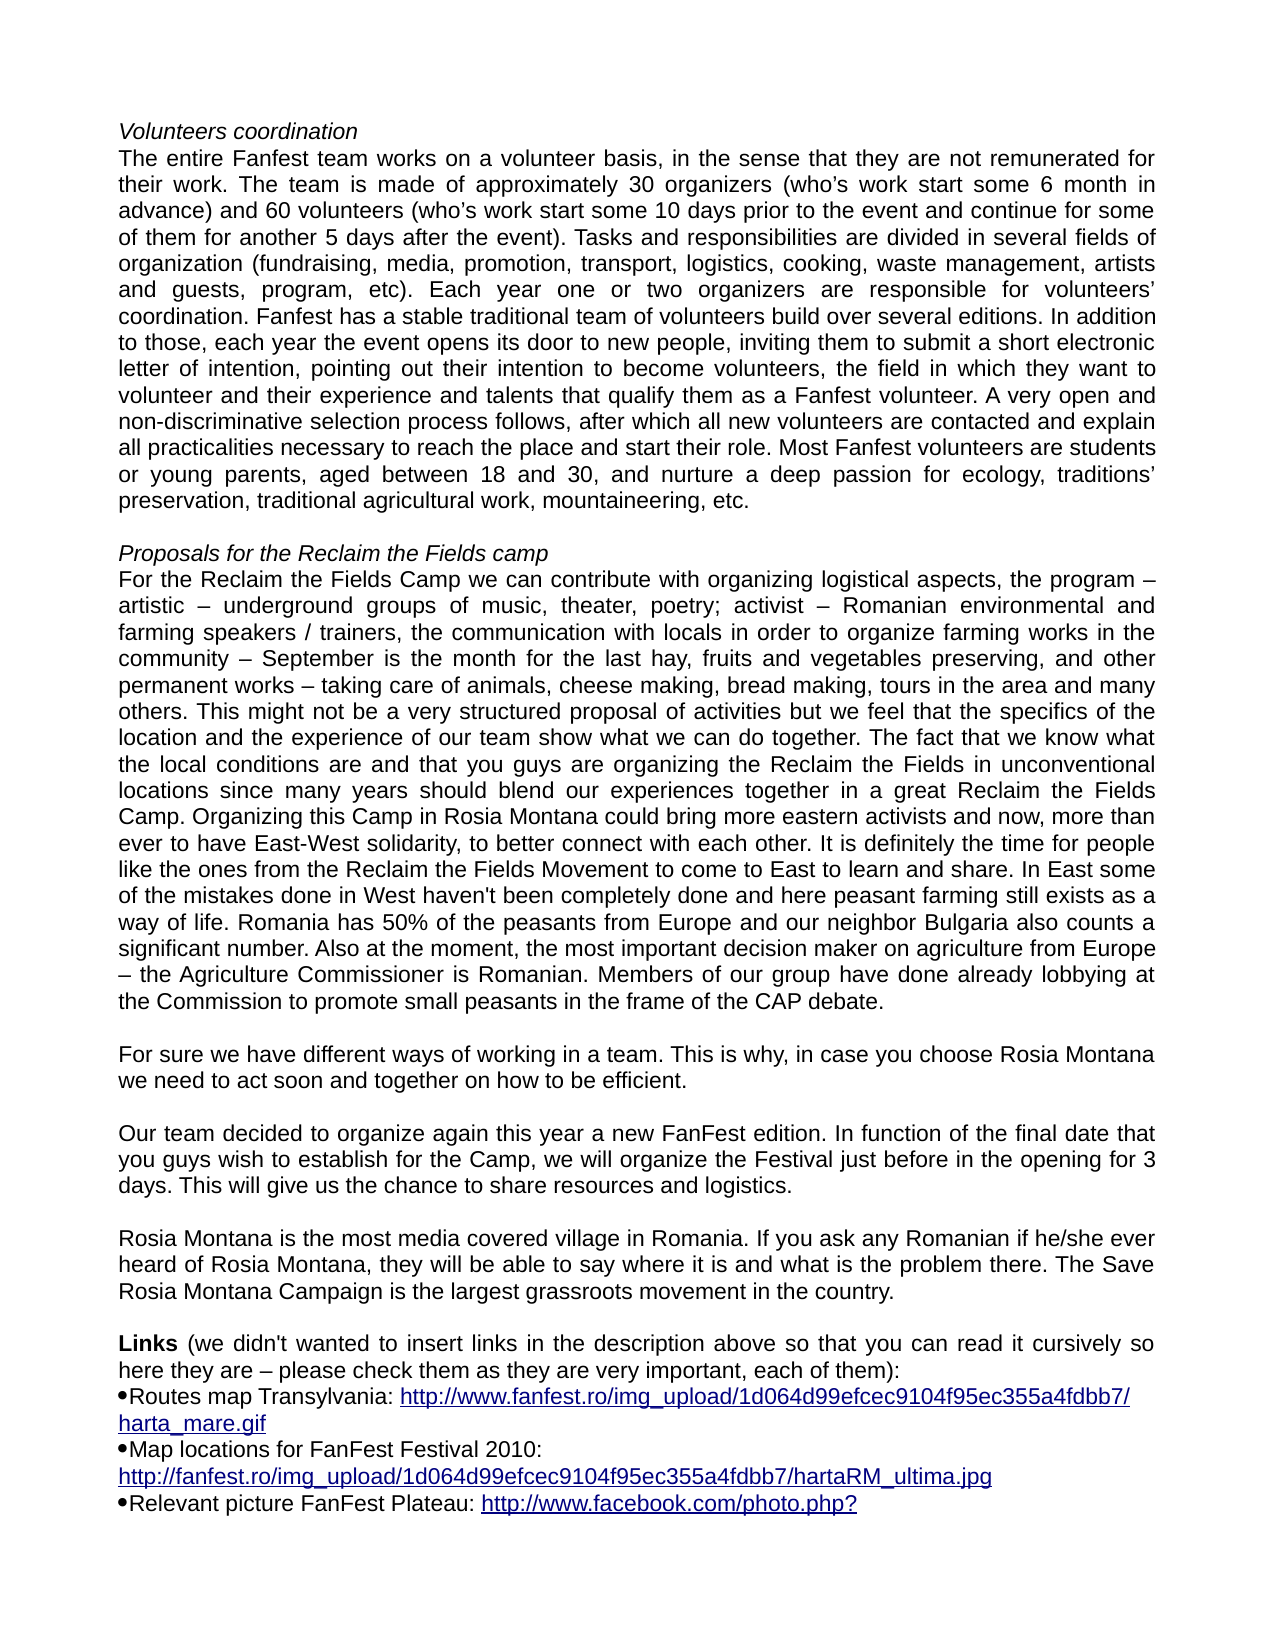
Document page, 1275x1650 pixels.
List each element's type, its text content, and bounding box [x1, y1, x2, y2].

list Map locations for FanFest Festival 2010: http://fanfest.ro/img_upload/1d064d99efcec9104f95ec355a4fdbb7/hartaRM_ultima.jpg [118, 1436, 1157, 1489]
text Proposals for the Reclaim the Fields camp [118, 540, 1157, 566]
text Links (we didn't wanted to insert links in the description above so that you can read it cursively so here they are – please check them as they are very important, each of them): [118, 1330, 1157, 1383]
list Relevant picture FanFest Plateau: http://www.facebook.com/photo.php? [118, 1489, 1157, 1516]
text The entire Fanfest team works on a volunteer basis, in the sense that they are not remunerated for their work. The team is made of approximately 30 organizers (who’s work start some 6 month in advance) and 60 volunteers (who’s work start some 10 days prior to the event and continue for some of them for another 5 days after the event). Tasks and responsibilities are divided in several fields of organization (fundraising, media, promotion, transport, logistics, cooking, waste management, artists and guests, program, etc). Each year one or two organizers are responsible for volunteers’ coordination. Fanfest has a stable traditional team of volunteers build over several editions. In addition to those, each year the event opens its door to new people, inviting them to submit a short electronic letter of intention, pointing out their intention to become volunteers, the field in which they want to volunteer and their experience and talents that qualify them as a Fanfest volunteer. A very open and non-discriminative selection process follows, after which all new volunteers are contacted and explain all practicalities necessary to reach the place and start their role. Most Fanfest volunteers are students or young parents, aged between 18 and 30, and nurture a deep passion for ecology, traditions’ preservation, traditional agricultural work, mountaineering, etc. [118, 144, 1157, 513]
text Volunteers coordination [118, 118, 1157, 144]
text For sure we have different ways of working in a team. This is why, in case you choose Rosia Montana we need to act soon and together on how to be efficient. [118, 1041, 1157, 1093]
list Routes map Transylvania: http://www.fanfest.ro/img_upload/1d064d99efcec9104f95ec355a4fdbb7/harta_mare.gif [118, 1383, 1157, 1436]
text Our team decided to organize again this year a new FanFest edition. In function of the final date that you guys wish to establish for the Camp, we will organize the Festival just before in the opening for 3 days. This will give us the chance to share resources and logistics. [118, 1119, 1157, 1199]
text For the Reclaim the Fields Camp we can contribute with organizing logistical aspects, the program – artistic – underground groups of music, theater, poetry; activist – Romanian environmental and farming speakers / trainers, the communication with locals in order to organize farming works in the community – September is the month for the last hay, fruits and vegetables preserving, and other permanent works – taking care of animals, cheese making, bread making, tours in the area and many others. This might not be a very structured proposal of activities but we feel that the specifics of the location and the experience of our team show what we can do together. The fact that we know what the local conditions are and that you guys are organizing the Reclaim the Fields in unconventional locations since many years should blend our experiences together in a great Reclaim the Fields Camp. Organizing this Camp in Rosia Montana could bring more eastern activists and now, more than ever to have East-West solidarity, to better connect with each other. It is definitely the time for people like the ones from the Reclaim the Fields Movement to come to East to learn and share. In East some of the mistakes done in West haven't been completely done and here peasant farming still exists as a way of life. Romania has 50% of the peasants from Europe and our neighbor Bulgaria also counts a significant number. Also at the moment, the most important decision maker on agriculture from Europe – the Agriculture Commissioner is Romanian. Members of our group have done already lobbying at the Commission to promote small peasants in the frame of the CAP debate. [118, 566, 1157, 1014]
text Rosia Montana is the most media covered village in Romania. If you ask any Romanian if he/she ever heard of Rosia Montana, they will be able to say where it is and what is the problem there. The Save Rosia Montana Campaign is the largest grassroots movement in the country. [118, 1225, 1157, 1304]
